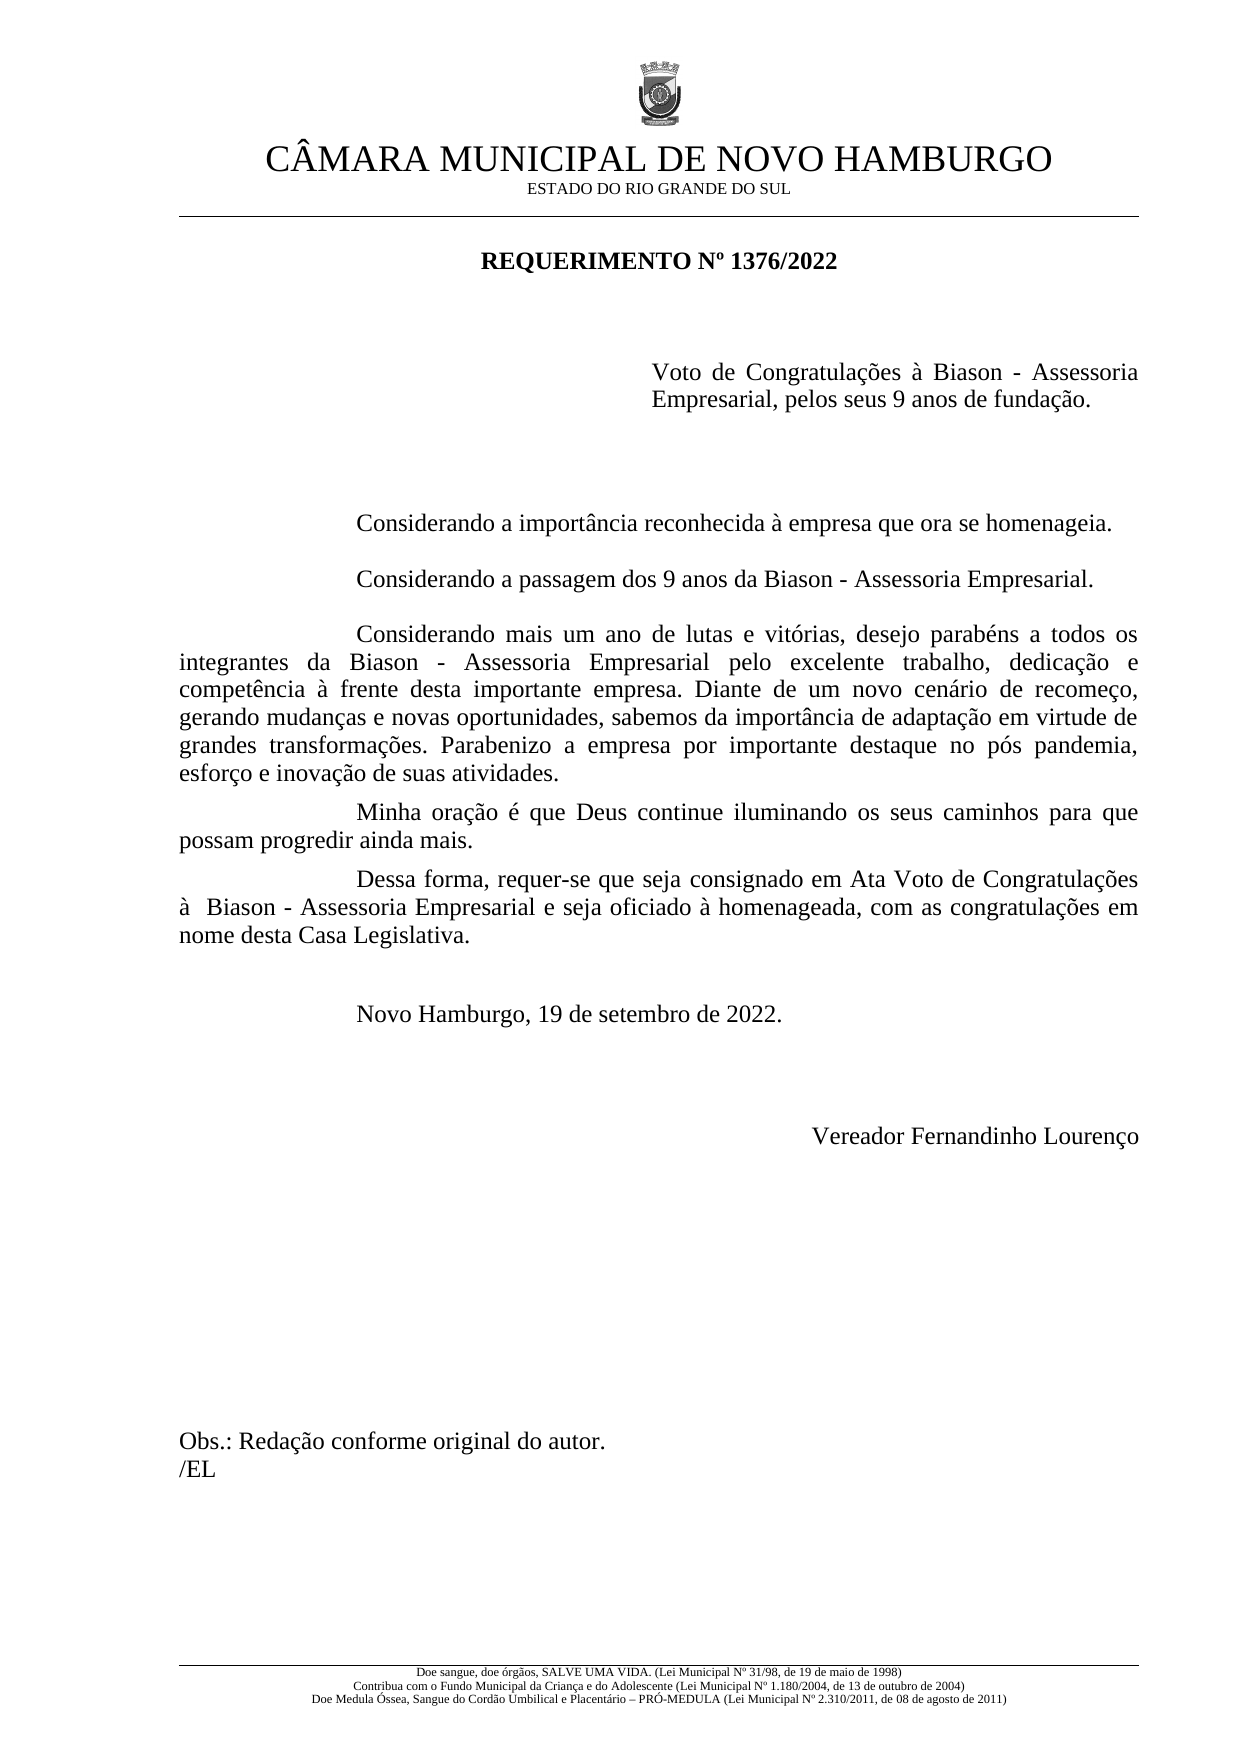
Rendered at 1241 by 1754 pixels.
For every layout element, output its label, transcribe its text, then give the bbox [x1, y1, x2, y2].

text REQUERIMENTO Nº 1376/2022 [179, 247, 1139, 274]
text Considerando a importância reconhecida à empresa que ora se homenageia. [179, 509, 1139, 537]
text Obs.: Redação conforme original do autor. [179, 1427, 1139, 1455]
text Dessa forma, requer-se que seja consignado em Ata Voto de Congratulações à Biason - Assessoria Empresarial e seja oficiado à homenageada, com as congratulações em nome desta Casa Legislativa. [179, 865, 1139, 948]
text Voto de Congratulações à Biason - Assessoria Empresarial, pelos seus 9 anos de fundação. [651, 358, 1139, 413]
text Minha oração é que Deus continue iluminando os seus caminhos para que possam progredir ainda mais. [179, 798, 1139, 854]
text Novo Hamburgo, 19 de setembro de 2022. [179, 1000, 1139, 1027]
text /EL [179, 1455, 1139, 1483]
text Considerando a passagem dos 9 anos da Biason - Assessoria Empresarial. [179, 565, 1139, 592]
text Vereador Fernandinho Lourenço [179, 1122, 1139, 1150]
text Considerando mais um ano de lutas e vitórias, desejo parabéns a todos os integrantes da Biason - Assessoria Empresarial pelo excelente trabalho, dedicação e competência à frente desta importante empresa. Diante de um novo cenário de recomeço, gerando mudanças e novas oportunidades, sabemos da importância de adaptação em virtude de grandes transformações. Parabenizo a empresa por importante destaque no pós pandemia, esforço e inovação de suas atividades. [179, 620, 1139, 786]
